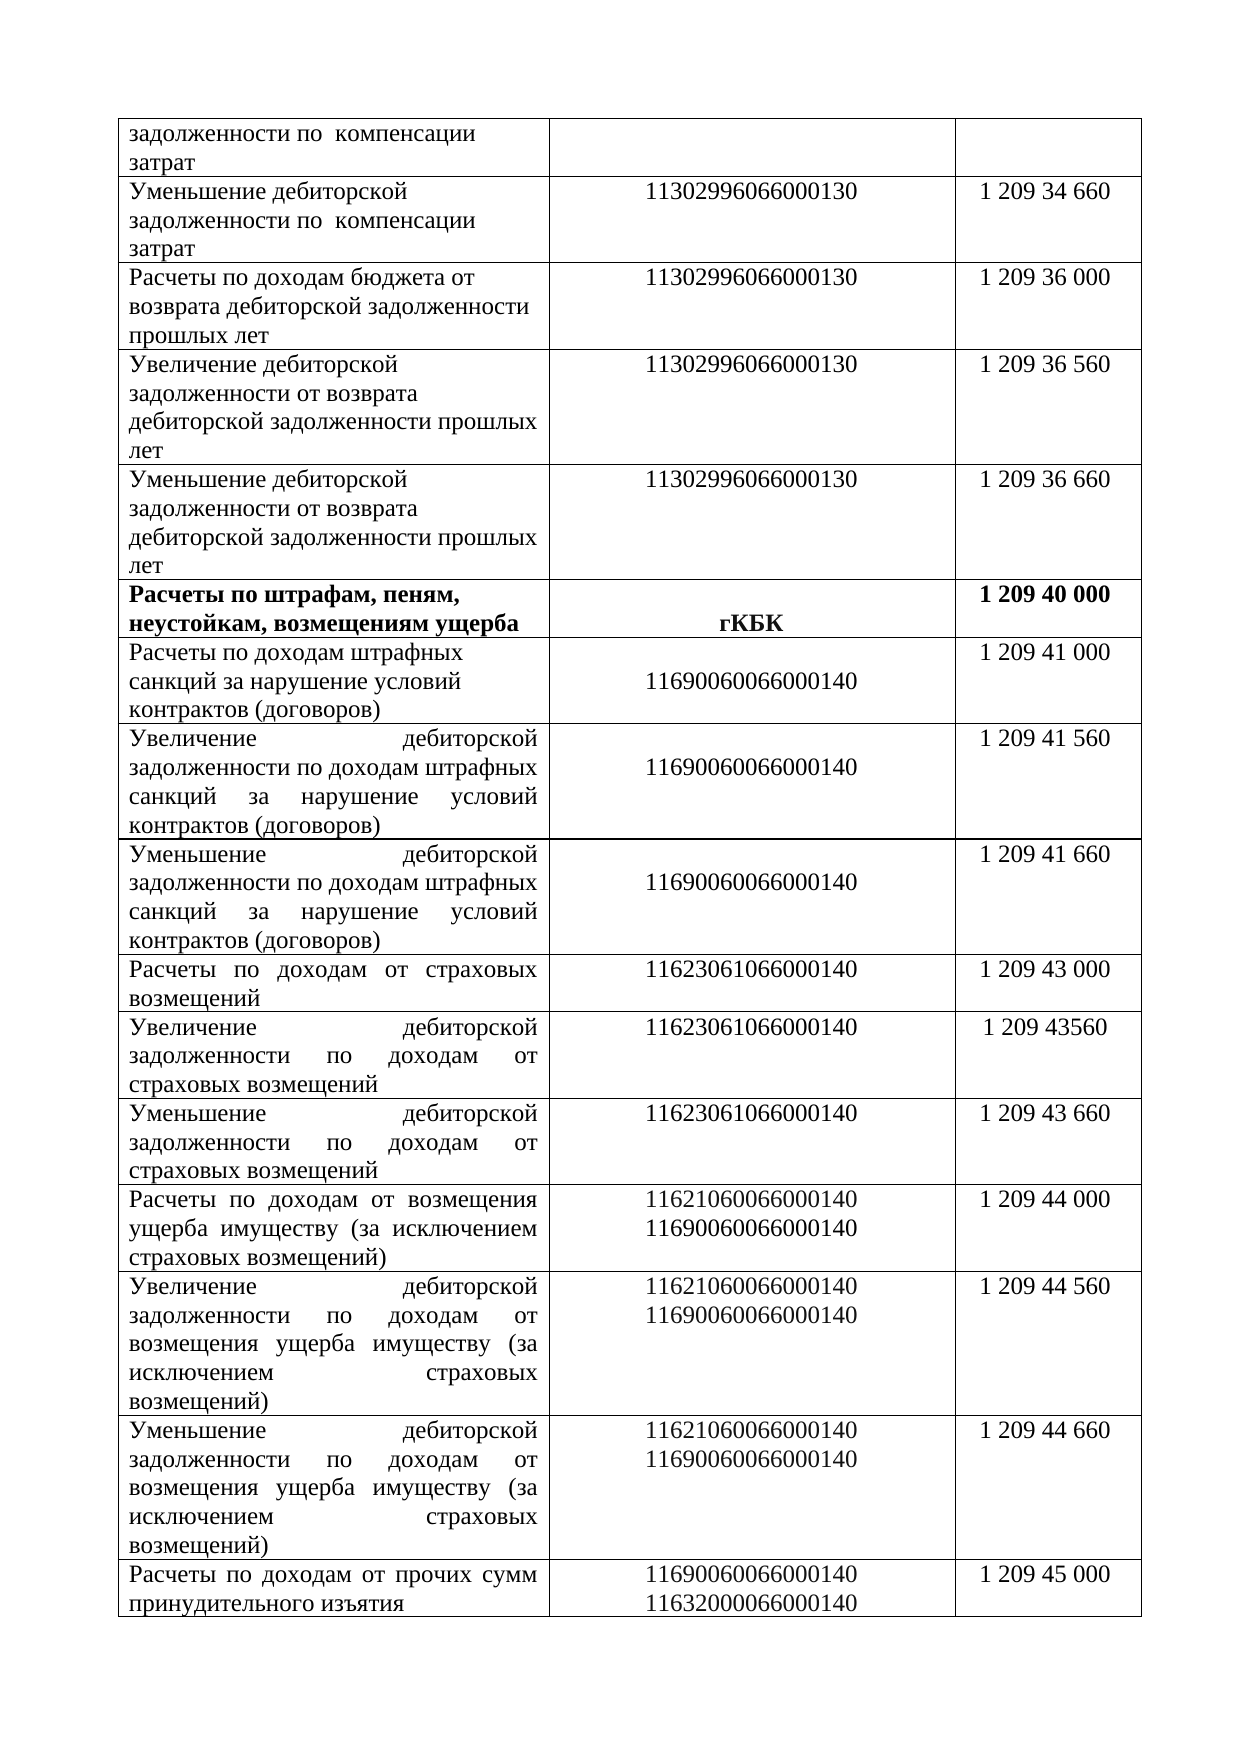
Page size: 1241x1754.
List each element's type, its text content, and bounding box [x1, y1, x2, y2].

table_cell Расчеты по доходам от прочих сумм принудительного изъятия [119, 1560, 549, 1616]
table_cell 11690060066000140 [550, 840, 955, 954]
table_cell 11302996066000130 [550, 177, 955, 262]
table_cell [956, 119, 1141, 176]
table_cell 1 209 43 660 [956, 1099, 1141, 1184]
table_cell 11690060066000140 11632000066000140 [550, 1560, 955, 1616]
table_cell 1 209 41 000 [956, 638, 1141, 723]
table_cell 11302996066000130 [550, 465, 955, 579]
table_cell задолженности по компенсации затрат [119, 119, 549, 176]
table_cell 1 209 36 660 [956, 465, 1141, 579]
table_cell 1 209 44 660 [956, 1416, 1141, 1559]
table_cell 1 209 34 660 [956, 177, 1141, 262]
table_cell 1 209 36 560 [956, 350, 1141, 464]
table_cell [550, 119, 955, 176]
table_cell Расчеты по доходам от возмещения ущерба имуществу (за исключением страховых возмещений) [119, 1185, 549, 1271]
table_cell 1 209 43 000 [956, 955, 1141, 1011]
table_cell 11690060066000140 [550, 638, 955, 723]
table_cell гКБК [550, 580, 955, 637]
table_cell 1 209 41 560 [956, 724, 1141, 838]
table_cell 1 209 40 000 [956, 580, 1141, 637]
table_cell Увеличение дебиторской задолженности по доходам от возмещения ущерба имуществу (за исключением страховых возмещений) [119, 1272, 549, 1415]
table_cell Уменьшение дебиторской задолженности по компенсации затрат [119, 177, 549, 262]
table_cell 11623061066000140 [550, 955, 955, 1011]
table_cell 11690060066000140 [550, 724, 955, 838]
table_cell 11621060066000140 11690060066000140 [550, 1416, 955, 1559]
table_cell 11623061066000140 [550, 1099, 955, 1184]
table_cell 11302996066000130 [550, 350, 955, 464]
table_cell 11302996066000130 [550, 263, 955, 349]
table_cell 1 209 36 000 [956, 263, 1141, 349]
table_cell 1 209 41 660 [956, 840, 1141, 954]
table_cell 11621060066000140 11690060066000140 [550, 1272, 955, 1415]
table_cell Увеличение дебиторской задолженности от возврата дебиторской задолженности прошлых лет [119, 350, 549, 464]
table_cell 1 209 43560 [956, 1012, 1141, 1098]
table_cell Расчеты по доходам от страховых возмещений [119, 955, 549, 1011]
table_cell Уменьшение дебиторской задолженности от возврата дебиторской задолженности прошлых лет [119, 465, 549, 579]
table_cell Расчеты по штрафам, пеням, неустойкам, возмещениям ущерба [119, 580, 549, 637]
table_cell 11623061066000140 [550, 1012, 955, 1098]
table_cell Расчеты по доходам бюджета от возврата дебиторской задолженности прошлых лет [119, 263, 549, 349]
table_cell Расчеты по доходам штрафных санкций за нарушение условий контрактов (договоров) [119, 638, 549, 723]
table_cell Уменьшение дебиторской задолженности по доходам штрафных санкций за нарушение условий контрактов (договоров) [119, 840, 549, 954]
table_cell 1 209 44 000 [956, 1185, 1141, 1271]
table_cell Уменьшение дебиторской задолженности по доходам от страховых возмещений [119, 1099, 549, 1184]
table_cell Увеличение дебиторской задолженности по доходам от страховых возмещений [119, 1012, 549, 1098]
table_cell Увеличение дебиторской задолженности по доходам штрафных санкций за нарушение условий контрактов (договоров) [119, 724, 549, 838]
table_cell 11621060066000140 11690060066000140 [550, 1185, 955, 1271]
table_cell 1 209 45 000 [956, 1560, 1141, 1616]
table_cell 1 209 44 560 [956, 1272, 1141, 1415]
table_cell Уменьшение дебиторской задолженности по доходам от возмещения ущерба имуществу (за исключением страховых возмещений) [119, 1416, 549, 1559]
